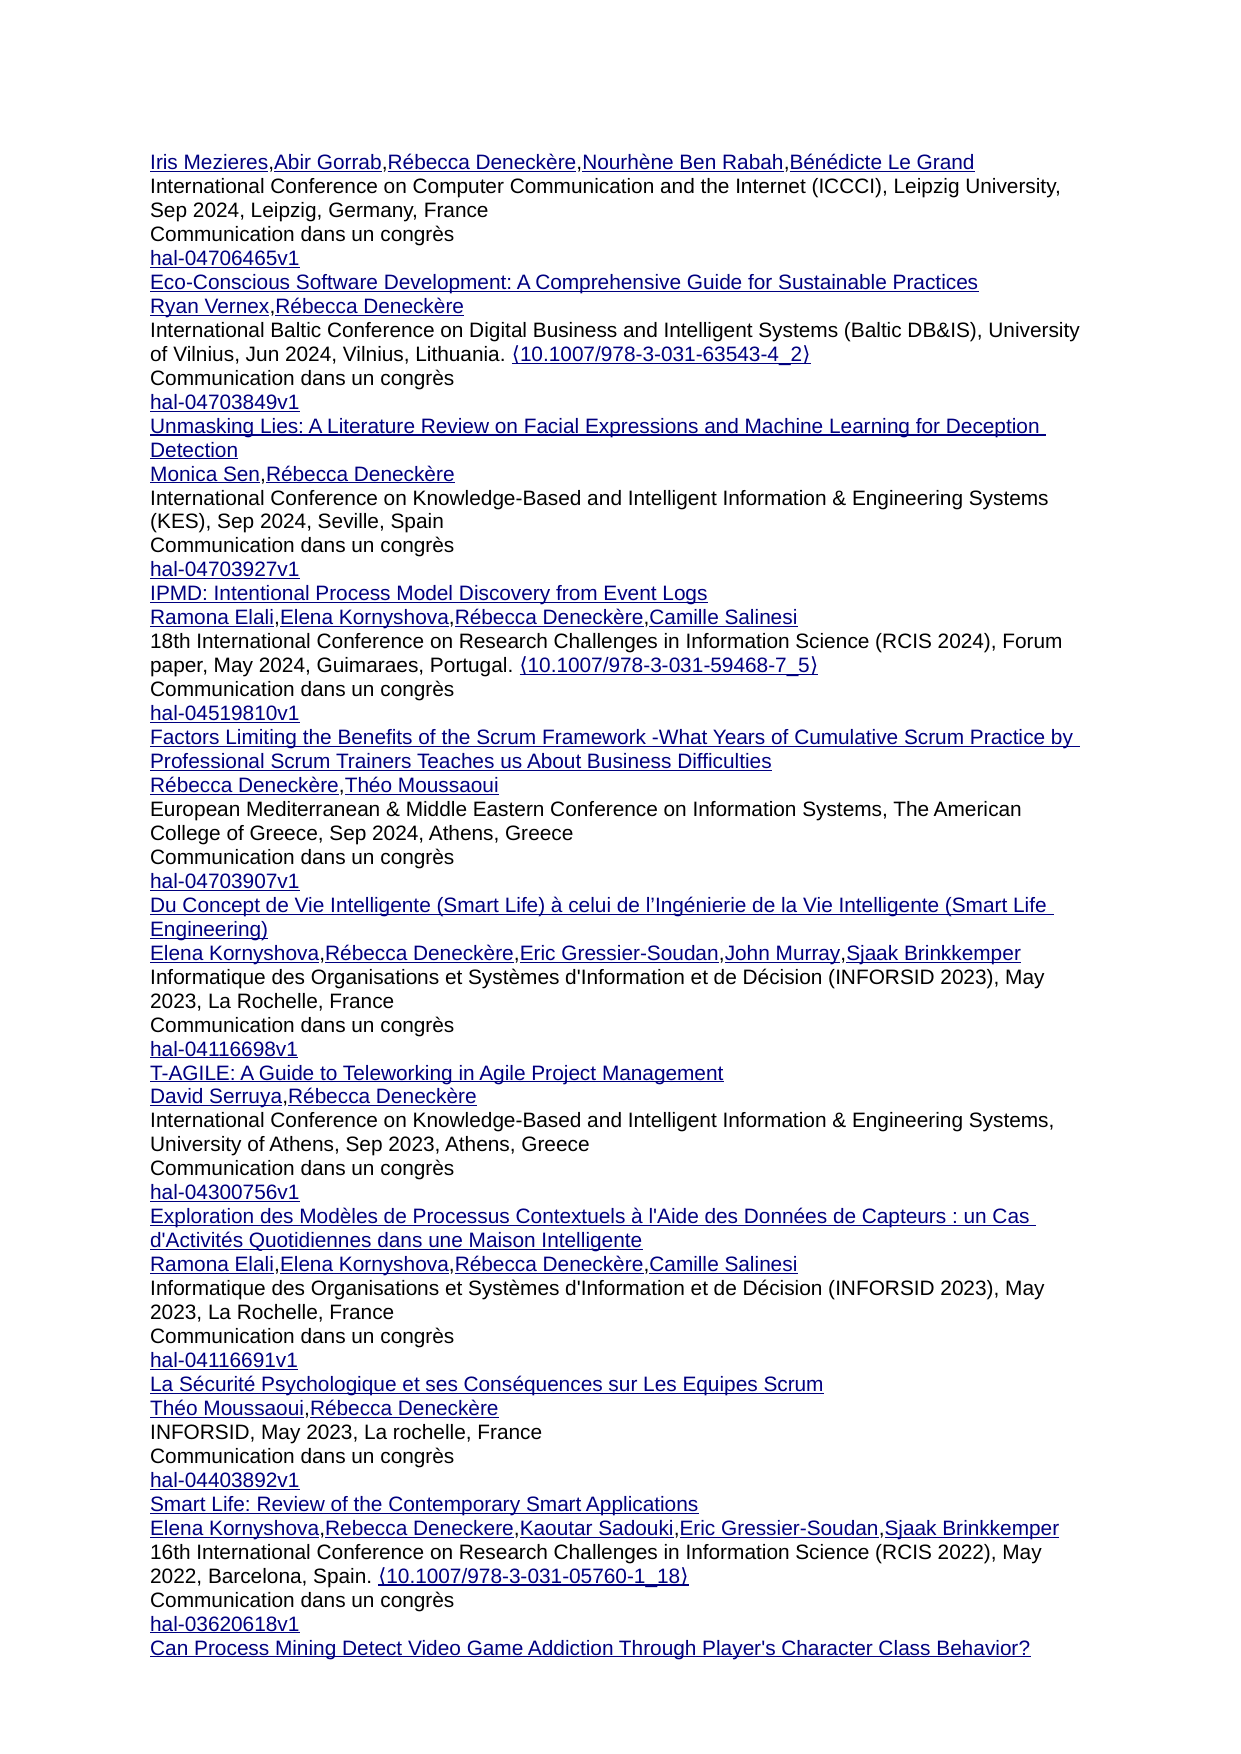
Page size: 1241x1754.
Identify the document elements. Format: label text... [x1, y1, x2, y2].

table_cell T-AGILE: A Guide to Teleworking in Agile Project Management David Serruya,Rébecca Deneckère International Conference on Knowledge-Based and Intelligent Information & Engineering Systems, University of Athens, Sep 2023, Athens, Greece Communication dans un congrès hal-04300756v1 [150, 1060, 1090, 1204]
table_cell Smart Life: Review of the Contemporary Smart Applications Elena Kornyshova,Rebecca Deneckere,Kaoutar Sadouki,Eric Gressier-Soudan,Sjaak Brinkkemper 16th International Conference on Research Challenges in Information Science (RCIS 2022), May 2022, Barcelona, Spain. ⟨10.1007/978-3-031-05760-1_18⟩ Communication dans un congrès hal-03620618v1 [150, 1492, 1090, 1635]
table_cell Eco-Conscious Software Development: A Comprehensive Guide for Sustainable Practices Ryan Vernex,Rébecca Deneckère International Baltic Conference on Digital Business and Intelligent Systems (Baltic DB&IS), University of Vilnius, Jun 2024, Vilnius, Lithuania. ⟨10.1007/978-3-031-63543-4_2⟩ Communication dans un congrès hal-04703849v1 [150, 270, 1090, 413]
table_cell Can Process Mining Detect Video Game Addiction Through Player's Character Class Behavior? [150, 1635, 1090, 1659]
table_cell La Sécurité Psychologique et ses Conséquences sur Les Equipes Scrum Théo Moussaoui,Rébecca Deneckère INFORSID, May 2023, La rochelle, France Communication dans un congrès hal-04403892v1 [150, 1372, 1090, 1492]
table_cell Factors Limiting the Benefits of the Scrum Framework -What Years of Cumulative Scrum Practice by Professional Scrum Trainers Teaches us About Business Difficulties Rébecca Deneckère,Théo Moussaoui European Mediterranean & Middle Eastern Conference on Information Systems, The American College of Greece, Sep 2024, Athens, Greece Communication dans un congrès hal-04703907v1 [150, 725, 1090, 893]
table_cell Exploration des Modèles de Processus Contextuels à l'Aide des Données de Capteurs : un Cas d'Activités Quotidiennes dans une Maison Intelligente Ramona Elali,Elena Kornyshova,Rébecca Deneckère,Camille Salinesi Informatique des Organisations et Systèmes d'Information et de Décision (INFORSID 2023), May 2023, La Rochelle, France Communication dans un congrès hal-04116691v1 [150, 1204, 1090, 1372]
table_cell Unmasking Lies: A Literature Review on Facial Expressions and Machine Learning for Deception Detection Monica Sen,Rébecca Deneckère International Conference on Knowledge-Based and Intelligent Information & Engineering Systems (KES), Sep 2024, Seville, Spain Communication dans un congrès hal-04703927v1 [150, 414, 1090, 581]
table_cell IPMD: Intentional Process Model Discovery from Event Logs Ramona Elali,Elena Kornyshova,Rébecca Deneckère,Camille Salinesi 18th International Conference on Research Challenges in Information Science (RCIS 2024), Forum paper, May 2024, Guimaraes, Portugal. ⟨10.1007/978-3-031-59468-7_5⟩ Communication dans un congrès hal-04519810v1 [150, 581, 1090, 725]
table_cell Iris Mezieres,Abir Gorrab,Rébecca Deneckère,Nourhène Ben Rabah,Bénédicte Le Grand International Conference on Computer Communication and the Internet (ICCCI), Leipzig University, Sep 2024, Leipzig, Germany, France Communication dans un congrès hal-04706465v1 [150, 150, 1090, 270]
table_cell Du Concept de Vie Intelligente (Smart Life) à celui de l’Ingénierie de la Vie Intelligente (Smart Life Engineering) Elena Kornyshova,Rébecca Deneckère,Eric Gressier-Soudan,John Murray,Sjaak Brinkkemper Informatique des Organisations et Systèmes d'Information et de Décision (INFORSID 2023), May 2023, La Rochelle, France Communication dans un congrès hal-04116698v1 [150, 893, 1090, 1060]
